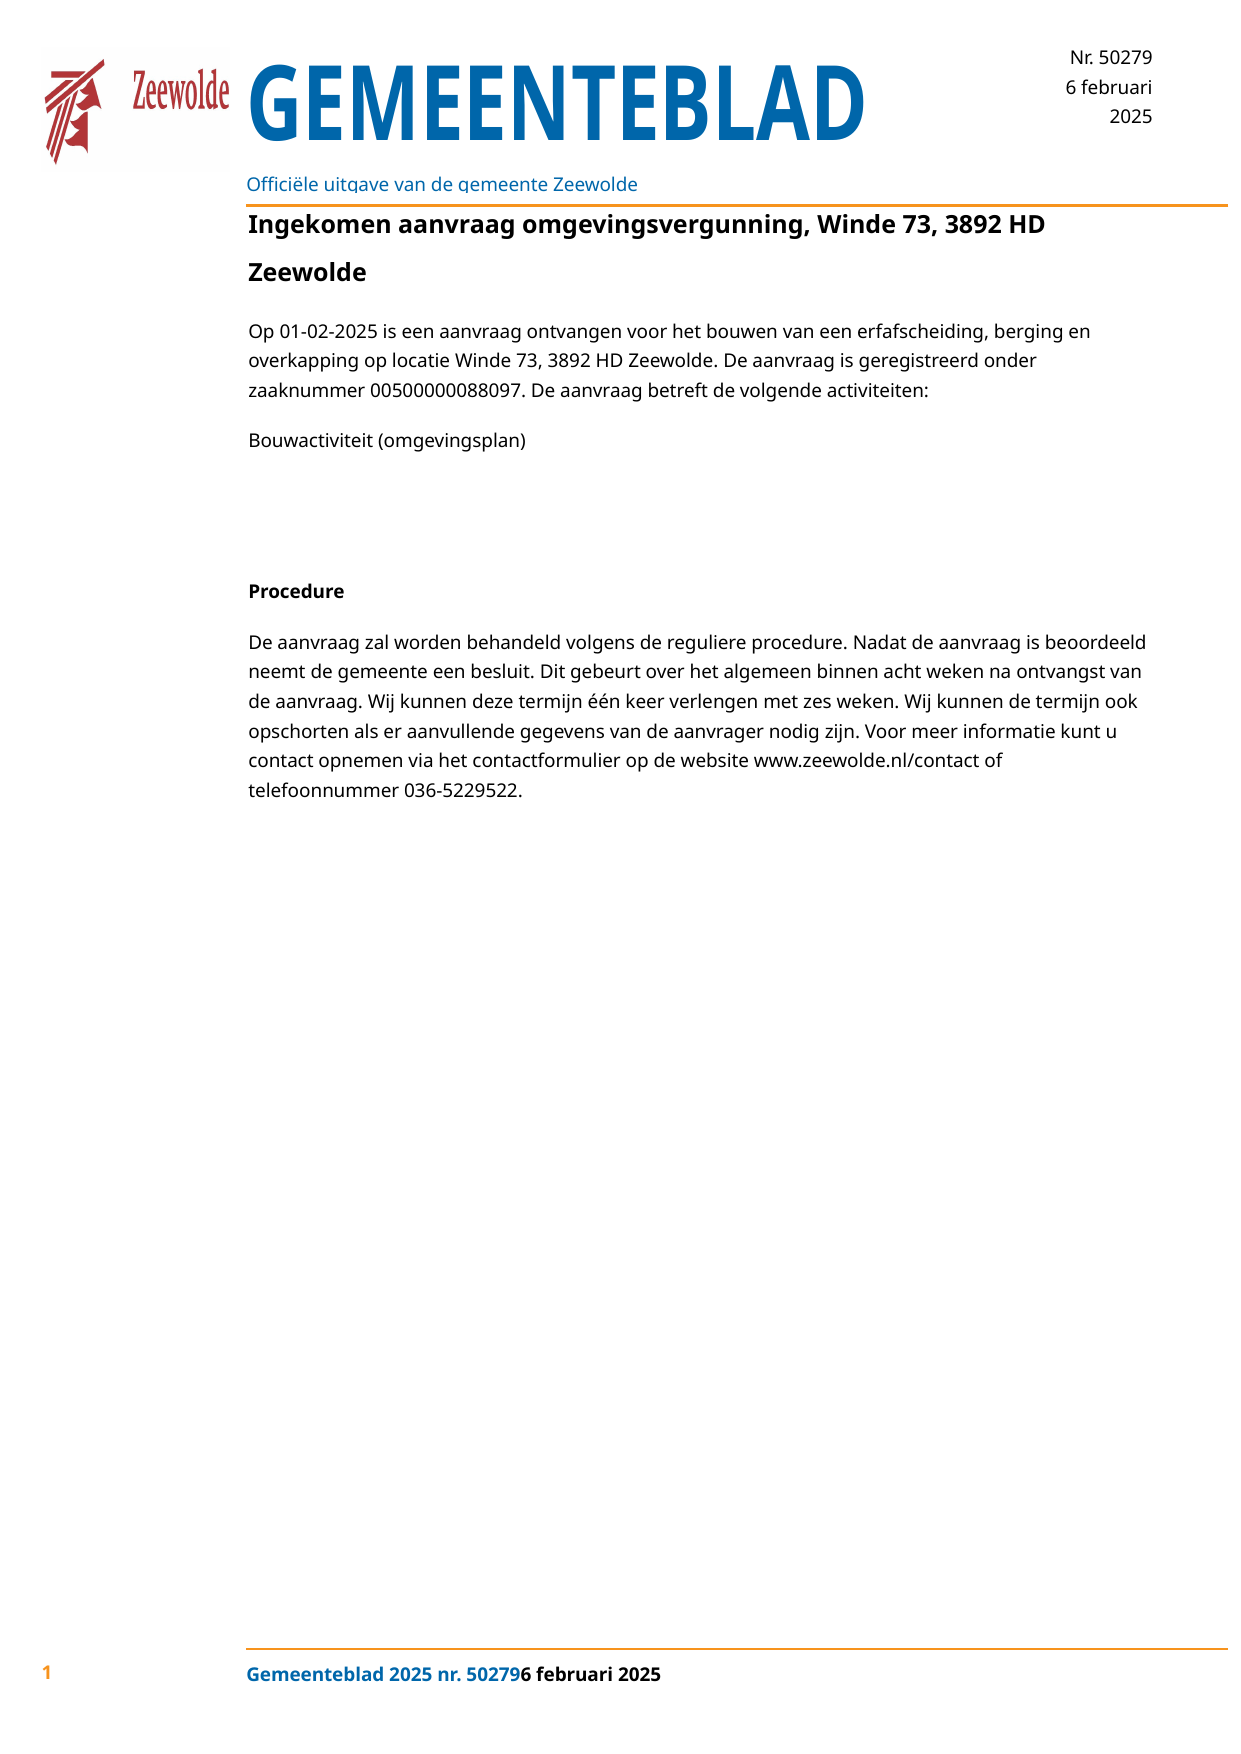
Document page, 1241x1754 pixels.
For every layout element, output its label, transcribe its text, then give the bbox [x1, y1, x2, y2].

text De aanvraag zal worden behandeld volgens de reguliere procedure. Nadat de aanvraag is beoordeeld neemt de gemeente een besluit. Dit gebeurt over het algemeen binnen acht weken na ontvangst van de aanvraag. Wij kunnen deze termijn één keer verlengen met zes weken. Wij kunnen de termijn ook opschorten als er aanvullende gegevens van de aanvrager nodig zijn. Voor meer informatie kunt u contact opnemen via het contactformulier op de website www.zeewolde.nl/contact of telefoonnummer 036-5229522. [248, 629, 1152, 803]
text Bouwactiviteit (omgevingsplan) [248, 427, 1152, 453]
picture [41, 47, 231, 172]
text Procedure [248, 579, 1152, 604]
text Ingekomen aanvraag omgevingsvergunning, Winde 73, 3892 HD Zeewolde [248, 207, 1152, 288]
text Op 01-02-2025 is een aanvraag ontvangen voor het bouwen van een erfafscheiding, berging en overkapping op locatie Winde 73, 3892 HD Zeewolde. De aanvraag is geregistreerd onder zaaknummer 00500000088097. De aanvraag betreft de volgende activiteiten: [248, 318, 1152, 403]
